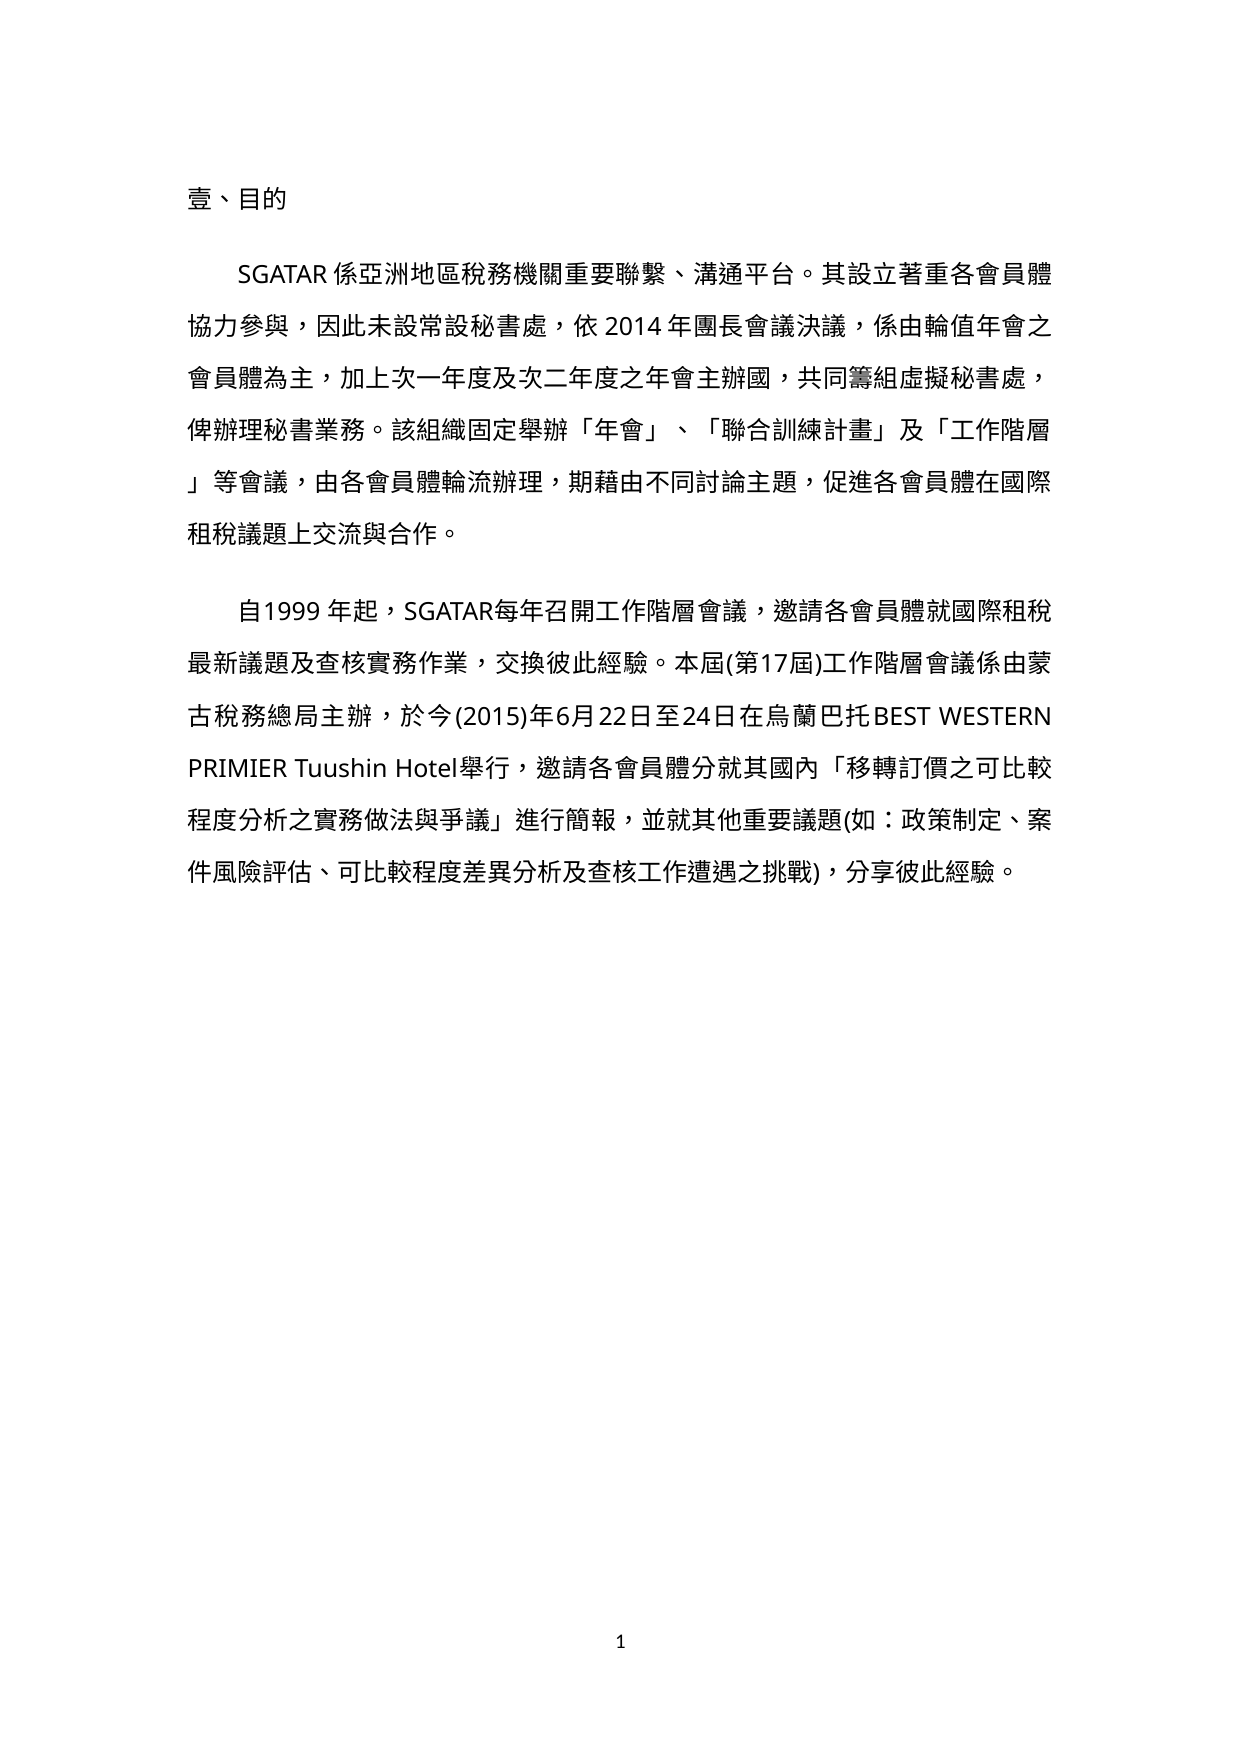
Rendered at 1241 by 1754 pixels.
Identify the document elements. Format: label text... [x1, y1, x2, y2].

text 自1999 年起，SGATAR每年召開工作階層會議，邀請各會員體就國際租稅最新議題及查核實務作業，交換彼此經驗。本屆(第17屆)工作階層會議係由蒙古稅務總局主辦，於今(2015)年6月22日至24日在烏蘭巴托BEST WESTERN PRIMIER Tuushin Hotel舉行，邀請各會員體分就其國內「移轉訂價之可比較程度分析之實務做法與爭議」進行簡報，並就其他重要議題(如：政策制定、案件風險評估、可比較程度差異分析及查核工作遭遇之挑戰)，分享彼此經驗。 [187, 579, 1053, 892]
text SGATAR係亞洲地區稅務機關重要聯繫、溝通平台。其設立著重各會員體協力參與，因此未設常設秘書處，依2014年團長會議決議，係由輪值年會之會員體為主，加上次一年度及次二年度之年會主辦國，共同籌組虛擬秘書處，俾辦理秘書業務。該組織固定舉辦「年會」、「聯合訓練計畫」及「工作階層」等會議，由各會員體輪流辦理，期藉由不同討論主題，促進各會員體在國際租稅議題上交流與合作。 [187, 242, 1053, 554]
text 壹、目的 [187, 175, 1053, 217]
